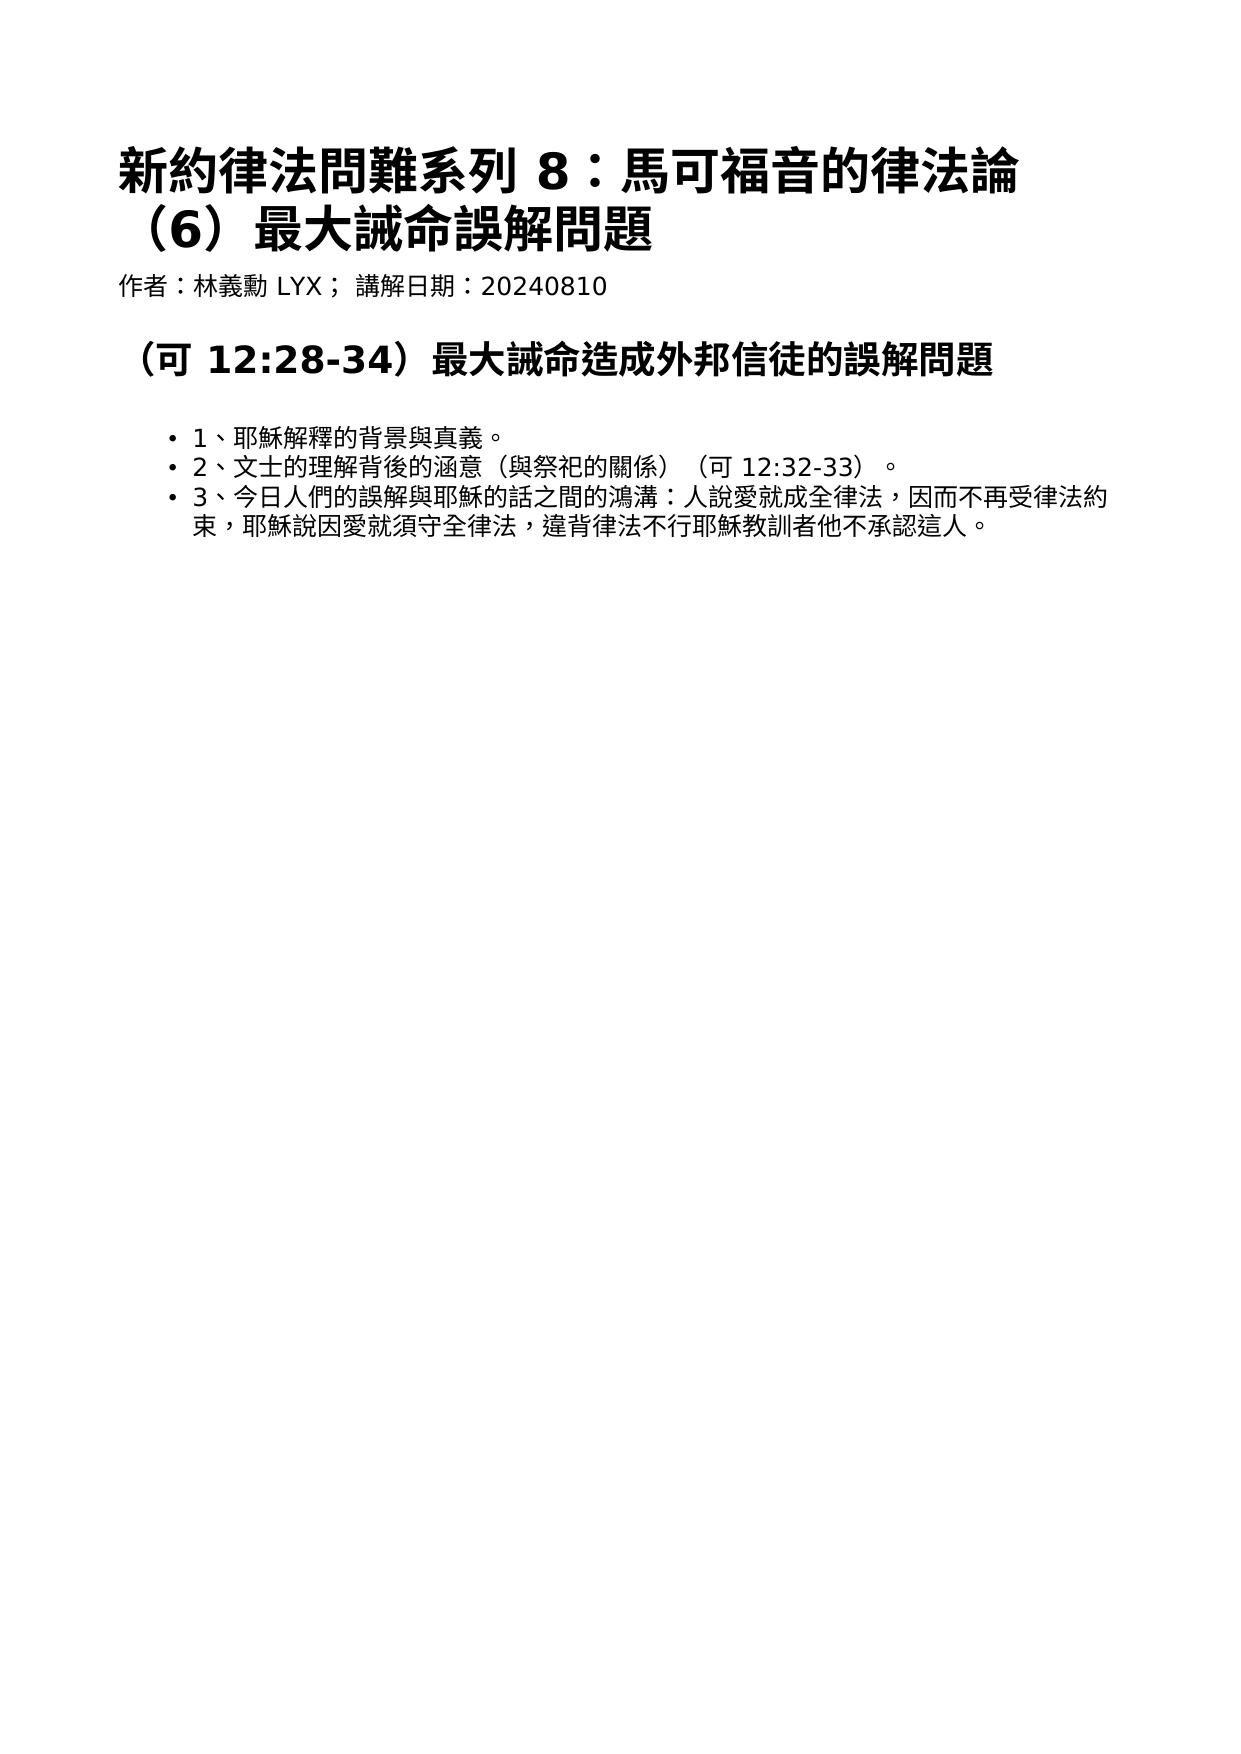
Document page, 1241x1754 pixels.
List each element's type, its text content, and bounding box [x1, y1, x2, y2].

list 1、耶穌解釋的背景與真義。 [177, 424, 1122, 453]
list 2、文士的理解背後的涵意（與祭祀的關係）（可 12:32-33）。 [177, 453, 1122, 483]
list 3、今日人們的誤解與耶穌的話之間的鴻溝：人說愛就成全律法，因而不再受律法約束，耶穌說因愛就須守全律法，違背律法不行耶穌教訓者他不承認這人。 [177, 483, 1122, 541]
text 作者：林義勳 LYX； 講解日期：20240810 [118, 272, 1122, 301]
subtitle （可 12:28-34）最大誡命造成外邦信徒的誤解問題 [118, 339, 1122, 382]
subtitle 新約律法問難系列 8：馬可福音的律法論（6）最大誡命誤解問題 [118, 143, 1122, 259]
